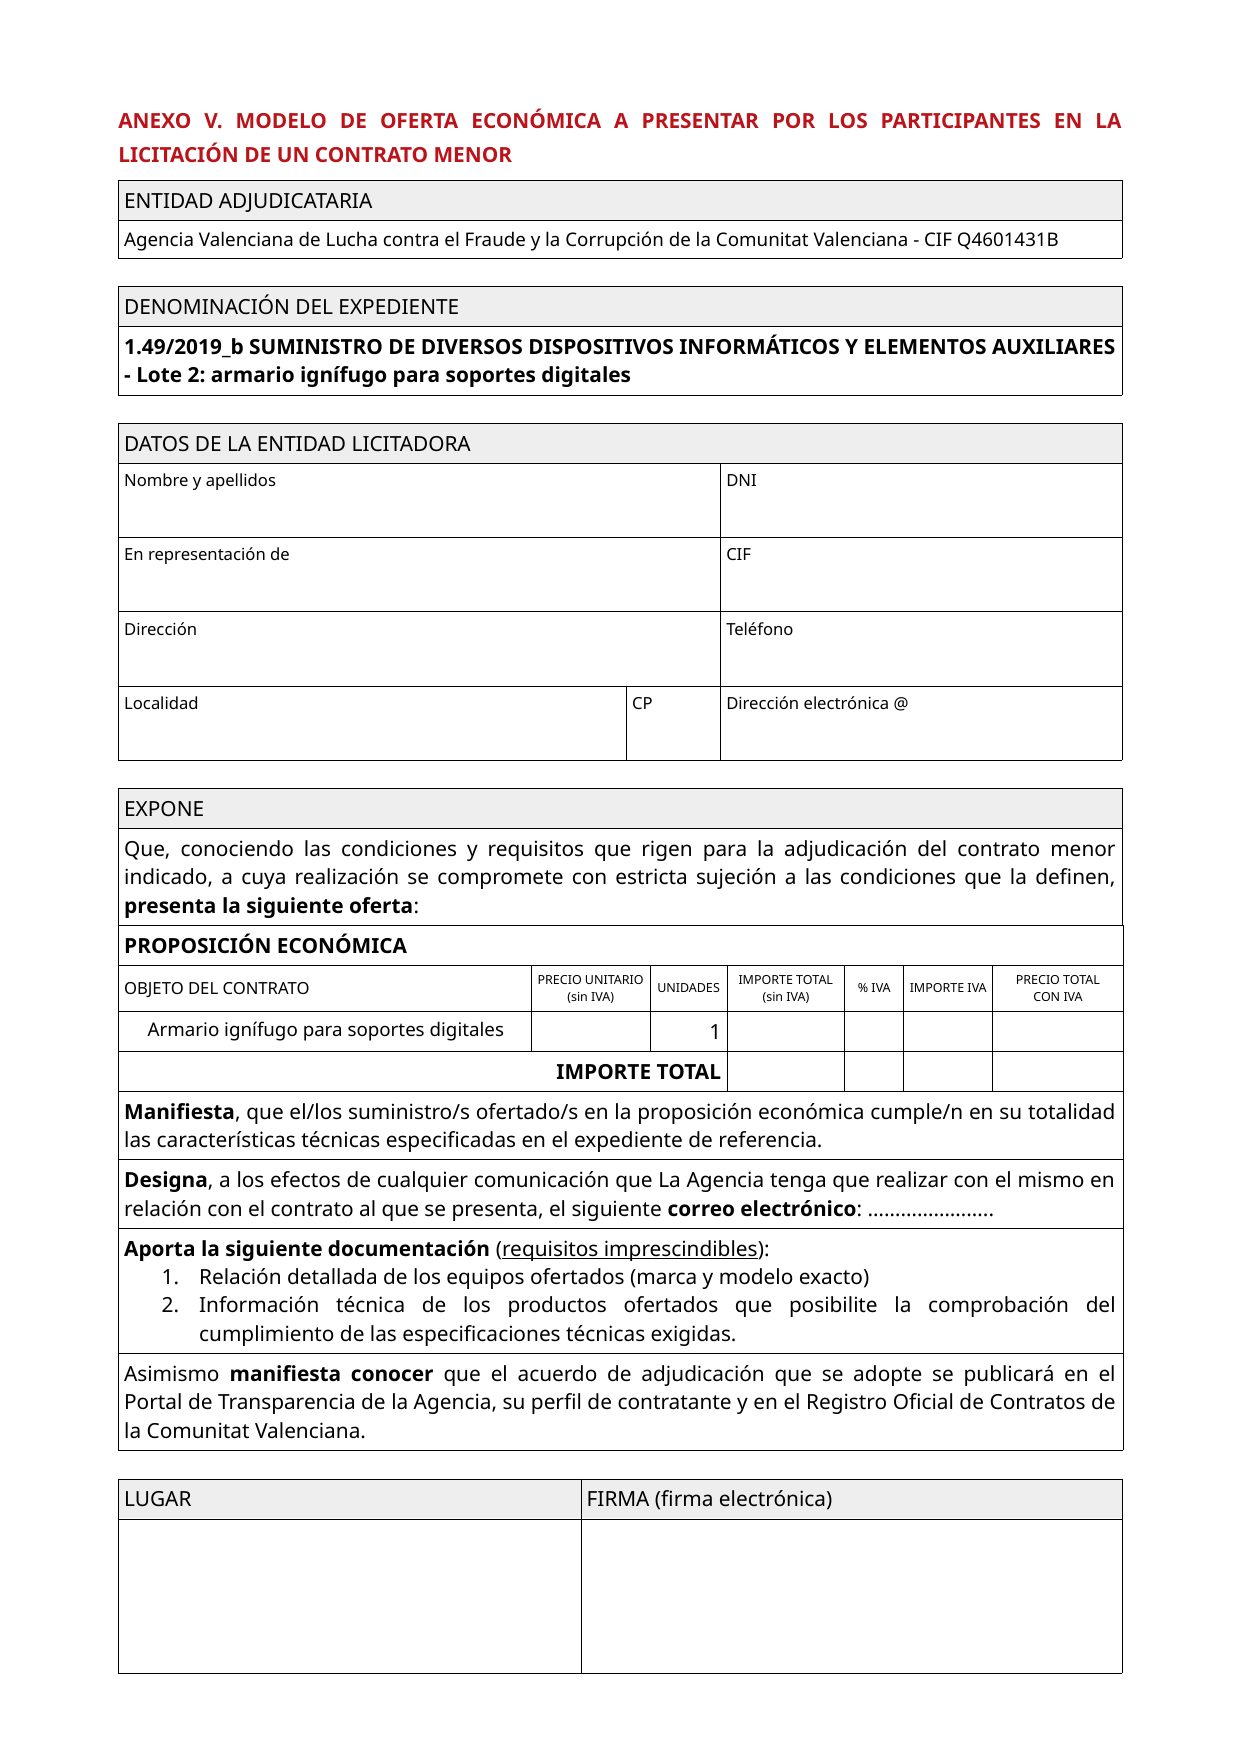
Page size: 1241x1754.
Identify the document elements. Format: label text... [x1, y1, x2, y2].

table_header EXPONE [119, 789, 1122, 828]
table_cell Teléfono [721, 612, 1122, 646]
table_cell [119, 720, 626, 760]
table_cell [582, 1520, 1122, 1673]
table_cell % IVA [845, 966, 903, 1011]
table_cell [728, 1052, 844, 1091]
table_cell IMPORTE TOTAL [119, 1052, 727, 1091]
table_cell Que, conociendo las condiciones y requisitos que rigen para la adjudicación del contrato menor indicado, a cuya realización se compromete con estricta sujeción a las condiciones que la definen, presenta la siguiente oferta: [119, 829, 1122, 925]
table_cell [728, 1012, 844, 1051]
table_cell CIF [721, 538, 1122, 571]
table_cell UNIDADES [651, 966, 727, 1011]
table_cell [845, 1012, 903, 1051]
table_cell IMPORTE TOTAL (sin IVA) [728, 966, 844, 1011]
table_header DATOS DE LA ENTIDAD LICITADORA [119, 424, 1122, 463]
table_cell [721, 646, 1122, 686]
table_cell Manifiesta, que el/los suministro/s ofertado/s en la proposición económica cumple/n en su totalidad las características técnicas especificadas en el expediente de referencia. [119, 1092, 1123, 1159]
table_cell [904, 1052, 992, 1091]
table_cell Dirección electrónica @ [721, 687, 1122, 720]
table_cell [721, 720, 1122, 760]
table_cell [119, 646, 720, 686]
table_cell [119, 571, 720, 611]
table_cell Designa, a los efectos de cualquier comunicación que La Agencia tenga que realizar con el mismo en relación con el contrato al que se presenta, el siguiente correo electrónico: ………………….. [119, 1160, 1123, 1228]
table_cell [721, 571, 1122, 611]
table_cell CP [627, 687, 720, 720]
table_cell [993, 1052, 1123, 1091]
table_cell Agencia Valenciana de Lucha contra el Fraude y la Corrupción de la Comunitat Valenciana - CIF Q4601431B [119, 221, 1122, 257]
table_cell En representación de [119, 538, 720, 571]
table_cell Armario ignífugo para soportes digitales [119, 1012, 531, 1051]
table_cell [119, 497, 720, 537]
table_cell [845, 1052, 903, 1091]
table_cell [721, 497, 1122, 537]
table_cell Nombre y apellidos [119, 464, 720, 497]
table_cell Localidad [119, 687, 626, 720]
table_cell [627, 720, 720, 760]
table_cell DNI [721, 464, 1122, 497]
table_cell [532, 1012, 650, 1051]
table_cell 1.49/2019_b SUMINISTRO DE DIVERSOS DISPOSITIVOS INFORMÁTICOS Y ELEMENTOS AUXILIARES - Lote 2: armario ignífugo para soportes digitales [119, 327, 1122, 394]
table_cell Dirección [119, 612, 720, 646]
table_header FIRMA (firma electrónica) [582, 1480, 1122, 1518]
table_header PROPOSICIÓN ECONÓMICA [119, 926, 1123, 965]
table_cell [993, 1012, 1123, 1051]
table_cell IMPORTE IVA [904, 966, 992, 1011]
table_cell Asimismo manifiesta conocer que el acuerdo de adjudicación que se adopte se publicará en el Portal de Transparencia de la Agencia, su perfil de contratante y en el Registro Oficial de Contratos de la Comunitat Valenciana. [119, 1354, 1123, 1450]
table_cell [119, 1520, 581, 1673]
table_cell PRECIO UNITARIO (sin IVA) [532, 966, 650, 1011]
table_cell OBJETO DEL CONTRATO [119, 966, 531, 1011]
table_cell PRECIO TOTAL CON IVA [993, 966, 1123, 1011]
table_cell Aporta la siguiente documentación (requisitos imprescindibles): Relación detallada de los equipos ofertados (marca y modelo exacto) Información técnica de los productos ofertados que posibilite la comprobación del cumplimiento de las especificaciones técnicas exigidas. [119, 1229, 1123, 1353]
table_cell 1 [651, 1012, 727, 1051]
table_header DENOMINACIÓN DEL EXPEDIENTE [119, 287, 1122, 326]
table_header ENTIDAD ADJUDICATARIA [119, 181, 1122, 220]
table_cell [904, 1012, 992, 1051]
table_header LUGAR [119, 1480, 581, 1518]
text ANEXO V. MODELO DE OFERTA ECONÓMICA A PRESENTAR POR LOS PARTICIPANTES EN LA LICITACIÓN DE UN CONTRATO MENOR [118, 106, 1122, 169]
